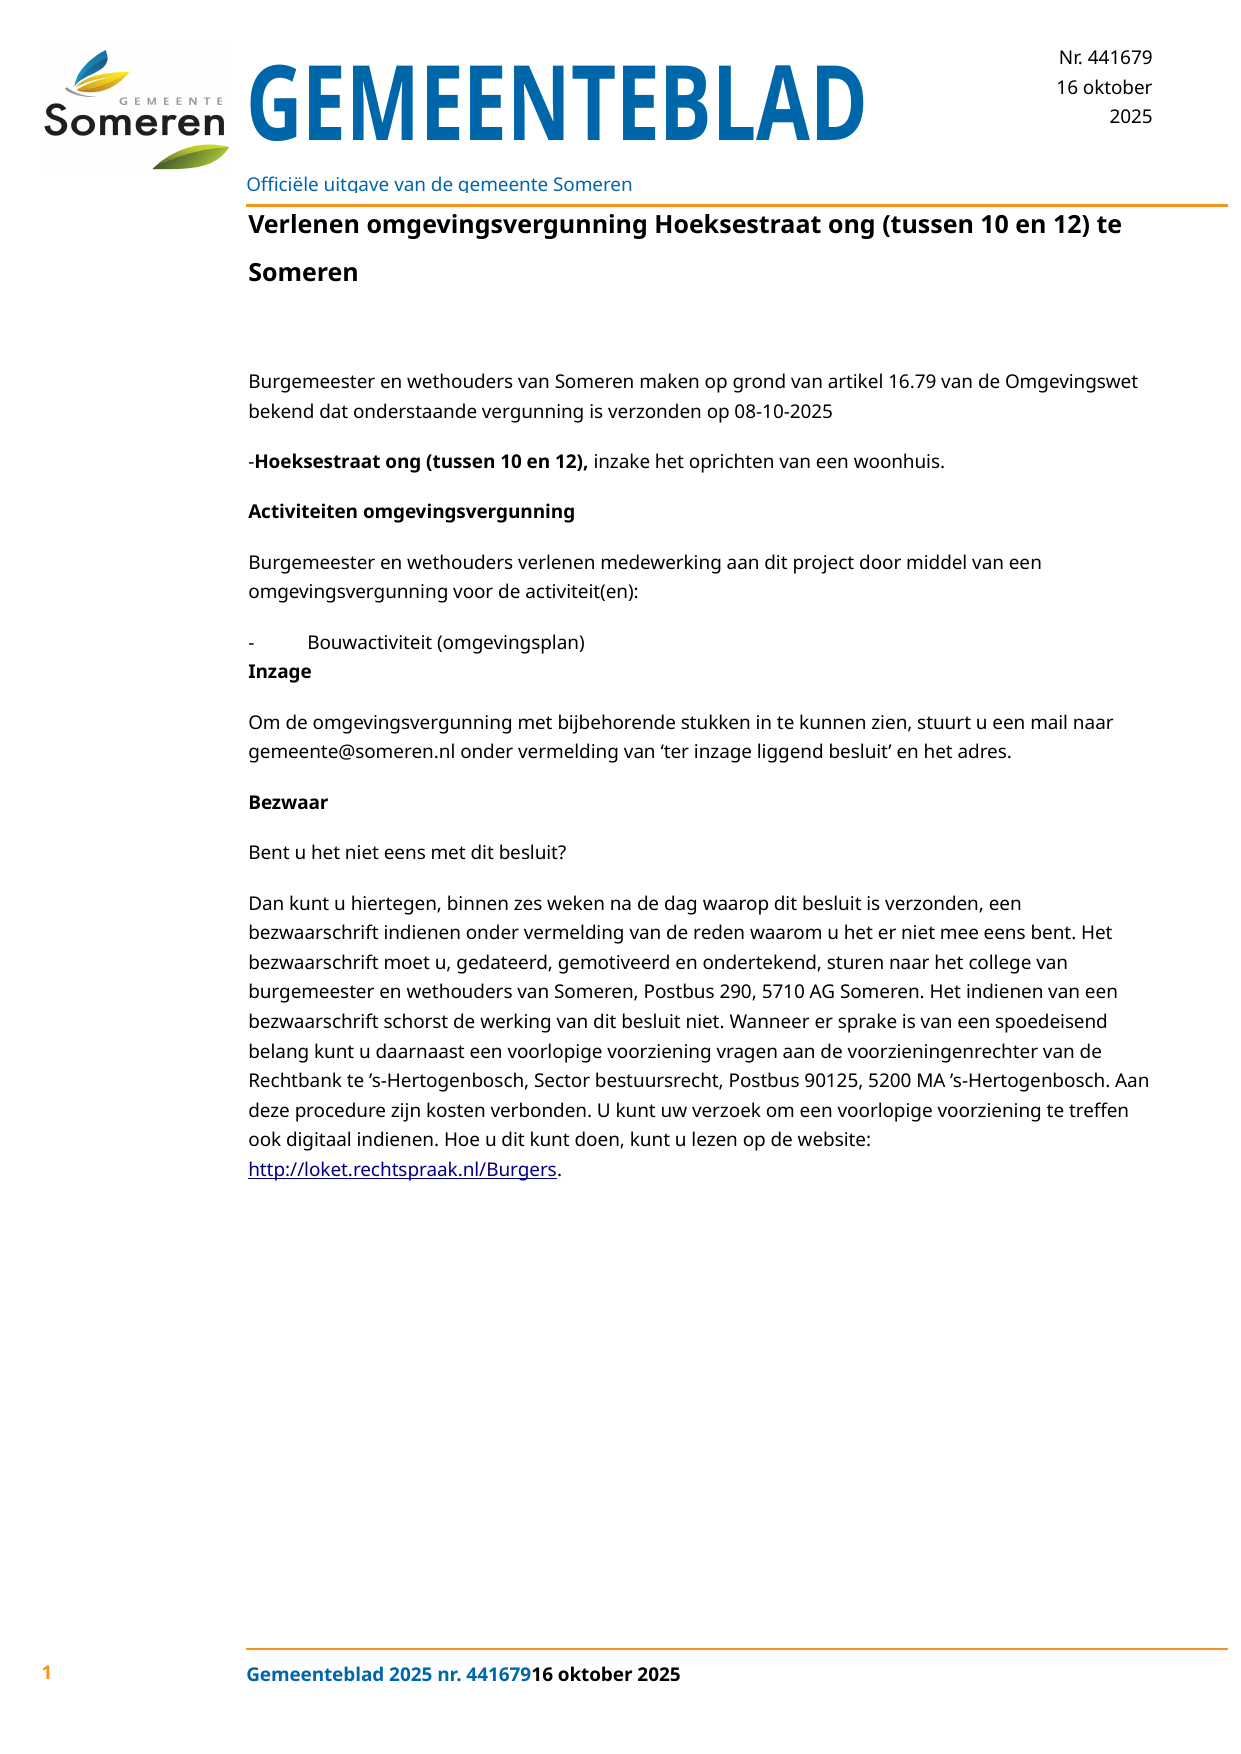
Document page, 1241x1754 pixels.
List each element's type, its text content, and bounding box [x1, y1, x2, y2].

text Inzage [248, 659, 1152, 684]
text Activiteiten omgevingsvergunning [248, 499, 1152, 524]
text Bent u het niet eens met dit besluit? [248, 839, 1152, 865]
text Bezwaar [248, 789, 1152, 815]
text Dan kunt u hiertegen, binnen zes weken na de dag waarop dit besluit is verzonden, een bezwaarschrift indienen onder vermelding van de reden waarom u het er niet mee eens bent. Het bezwaarschrift moet u, gedateerd, gemotiveerd en ondertekend, sturen naar het college van burgemeester en wethouders van Someren, Postbus 290, 5710 AG Someren. Het indienen van een bezwaarschrift schorst de werking van dit besluit niet. Wanneer er sprake is van een spoedeisend belang kunt u daarnaast een voorlopige voorziening vragen aan de voorzieningenrechter van de Rechtbank te ’s-Hertogenbosch, Sector bestuursrecht, Postbus 90125, 5200 MA ’s-Hertogenbosch. Aan deze procedure zijn kosten verbonden. U kunt uw verzoek om een voorlopige voorziening te treffen ook digitaal indienen. Hoe u dit kunt doen, kunt u lezen op de website: http://loket.rechtspraak.nl/Burgers. [248, 890, 1152, 1182]
text Om de omgevingsvergunning met bijbehorende stukken in te kunnen zien, stuurt u een mail naar gemeente@someren.nl onder vermelding van ‘ter inzage liggend besluit’ en het adres. [248, 709, 1152, 764]
text -Hoeksestraat ong (tussen 10 en 12), inzake het oprichten van een woonhuis. [248, 448, 1152, 474]
text Burgemeester en wethouders van Someren maken op grond van artikel 16.79 van de Omgevingswet bekend dat onderstaande vergunning is verzonden op 08-10-2025 [248, 368, 1152, 424]
text Burgemeester en wethouders verlenen medewerking aan dit project door middel van een omgevingsvergunning voor de activiteit(en): [248, 549, 1152, 604]
picture [41, 47, 231, 172]
list Bouwactiviteit (omgevingsplan) [248, 629, 1152, 655]
text Verlenen omgevingsvergunning Hoeksestraat ong (tussen 10 en 12) te Someren [248, 207, 1152, 288]
